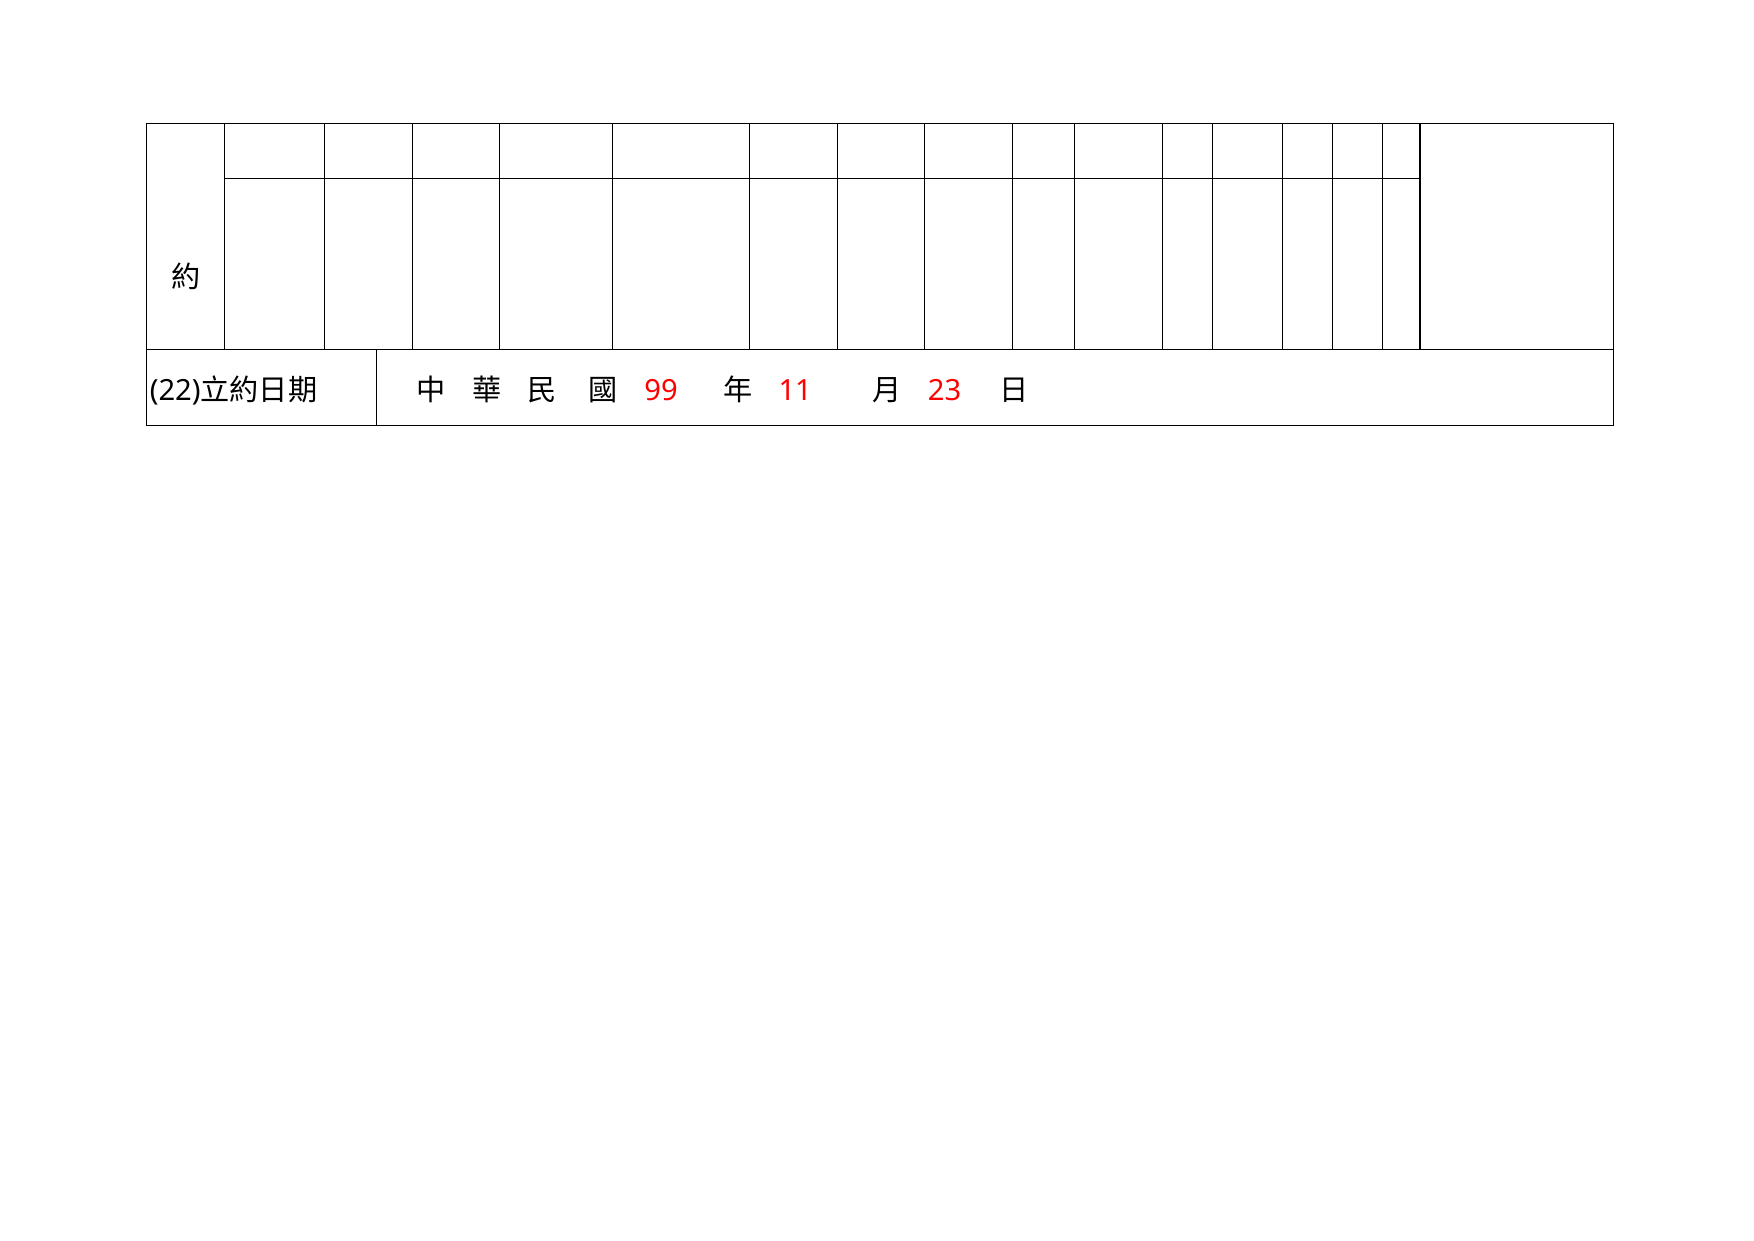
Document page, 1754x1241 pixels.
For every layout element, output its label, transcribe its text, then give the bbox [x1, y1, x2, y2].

table_cell 中 華 民 國 99 年 11 月 23 日 [377, 350, 1613, 425]
table_cell [1421, 124, 1613, 349]
table_cell [1283, 124, 1332, 178]
table_cell [1383, 124, 1419, 178]
table_cell [750, 179, 837, 349]
table_cell [838, 124, 924, 178]
table_cell [613, 124, 749, 178]
table_cell [1383, 179, 1419, 349]
table_cell [613, 179, 749, 349]
table_cell [413, 179, 499, 349]
table_cell [1075, 179, 1162, 349]
table_cell [1213, 124, 1282, 178]
table_cell [1013, 179, 1074, 349]
table_cell 訂 立 契 約 人 [147, 124, 224, 349]
table_cell [1333, 124, 1382, 178]
table_cell (22)立約日期 [147, 350, 376, 425]
table_cell [1283, 179, 1332, 349]
table_cell [925, 124, 1012, 178]
table_cell [1075, 124, 1162, 178]
table_cell [1163, 179, 1212, 349]
table_cell [225, 124, 324, 178]
table_cell [413, 124, 499, 178]
table_cell [325, 124, 412, 178]
table_cell [325, 179, 412, 349]
table_cell [500, 124, 612, 178]
table_cell [750, 124, 837, 178]
table_cell [925, 179, 1012, 349]
table_cell [500, 179, 612, 349]
table_cell [838, 179, 924, 349]
table_cell [1163, 124, 1212, 178]
table_cell [225, 179, 324, 349]
table_cell [1213, 179, 1282, 349]
table_cell [1333, 179, 1382, 349]
table_cell [1013, 124, 1074, 178]
